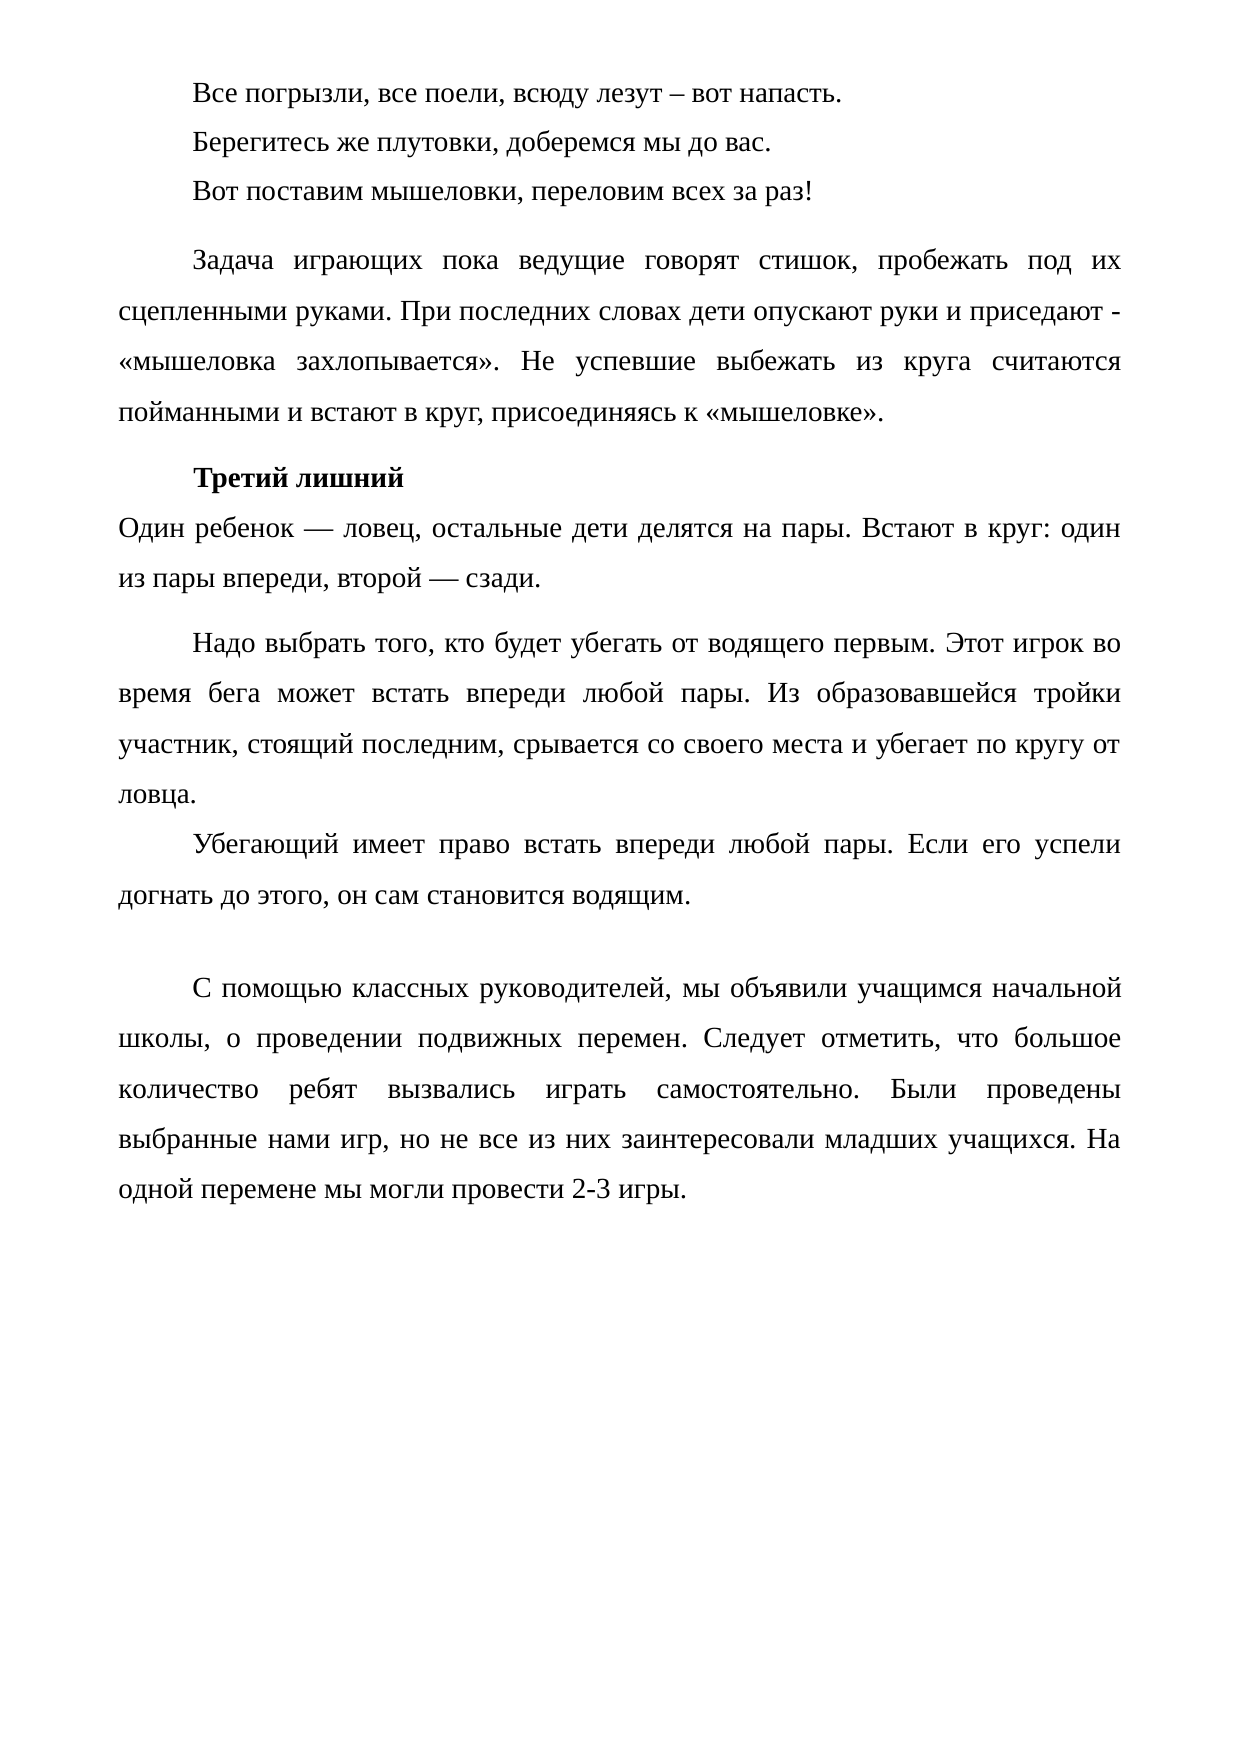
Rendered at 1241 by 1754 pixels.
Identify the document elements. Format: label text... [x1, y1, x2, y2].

text Один ребенок — ловец, остальные дети делятся на пары. Встают в круг: один из пары впереди, второй — сзади. [118, 510, 1122, 594]
text Третий лишний [193, 460, 1122, 493]
text Берегитесь же плутовки, доберемся мы до вас. [118, 124, 1122, 158]
text Вот поставим мышеловки, переловим всех за раз! [118, 173, 1122, 207]
text Задача играющих пока ведущие говорят стишок, пробежать под их сцепленными руками. При последних словах дети опускают руки и приседают - «мышеловка захлопывается». Не успевшие выбежать из круга считаются пойманными и встают в круг, присоединяясь к «мышеловке». [118, 240, 1122, 427]
text Убегающий имеет право встать впереди любой пары. Если его успели догнать до этого, он сам становится водящим. [118, 826, 1122, 910]
text С помощью классных руководителей, мы объявили учащимся начальной школы, о проведении подвижных перемен. Следует отметить, что большое количество ребят вызвались играть самостоятельно. Были проведены выбранные нами игр, но не все из них заинтересовали младших учащихся. На одной перемене мы могли провести 2-3 игры. [118, 970, 1122, 1205]
text Все погрызли, все поели, всюду лезут – вот напасть. [118, 75, 1122, 108]
text Надо выбрать того, кто будет убегать от водящего первым. Этот игрок во время бега может встать впереди любой пары. Из образовавшейся тройки участник, стоящий последним, срывается со своего места и убегает по кругу от ловца. [118, 625, 1122, 810]
